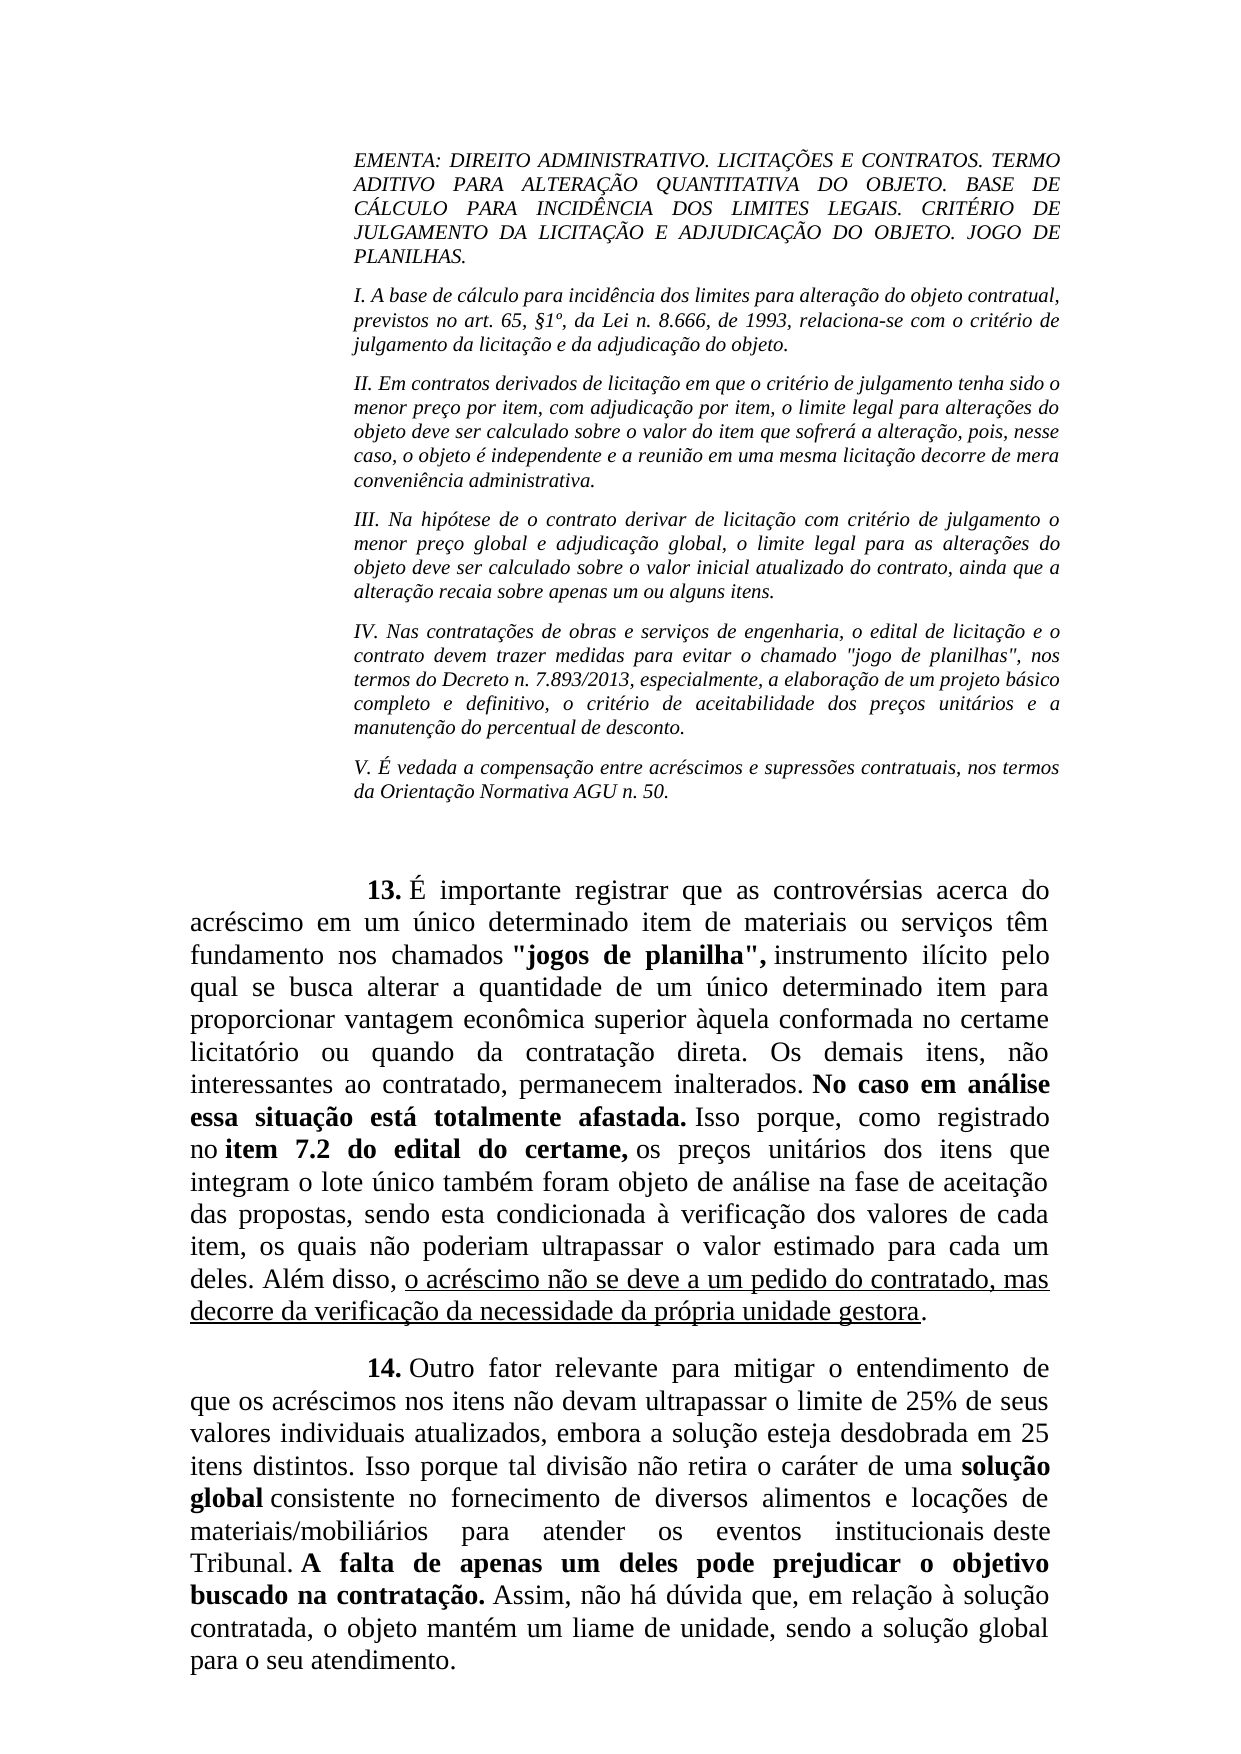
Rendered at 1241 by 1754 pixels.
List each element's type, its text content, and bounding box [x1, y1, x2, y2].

text II. Em contratos derivados de licitação em que o critério de julgamento tenha sido o menor preço por item, com adjudicação por item, o limite legal para alterações do objeto deve ser calculado sobre o valor do item que sofrerá a alteração, pois, nesse caso, o objeto é independente e a reunião em uma mesma licitação decorre de mera conveniência administrativa. [354, 371, 1063, 492]
text IV. Nas contratações de obras e serviços de engenharia, o edital de licitação e o contrato devem trazer medidas para evitar o chamado "jogo de planilhas", nos termos do Decreto n. 7.893/2013, especialmente, a elaboração de um projeto básico completo e definitivo, o critério de aceitabilidade dos preços unitários e a manutenção do percentual de desconto. [354, 619, 1063, 739]
text 13. É importante registrar que as controvérsias acerca do acréscimo em um único determinado item de materiais ou serviços têm fundamento nos chamados "jogos de planilha", instrumento ilícito pelo qual se busca alterar a quantidade de um único determinado item para proporcionar vantagem econômica superior àquela conformada no certame licitatório ou quando da contratação direta. Os demais itens, não interessantes ao contratado, permanecem inalterados. No caso em análise essa situação está totalmente afastada. Isso porque, como registrado no item 7.2 do edital do certame, os preços unitários dos itens que integram o lote único também foram objeto de análise na fase de aceitação das propostas, sendo esta condicionada à verificação dos valores de cada item, os quais não poderiam ultrapassar o valor estimado para cada um deles. Além disso, o acréscimo não se deve a um pedido do contratado, mas decorre da verificação da necessidade da própria unidade gestora. [190, 873, 1051, 1327]
text 14. Outro fator relevante para mitigar o entendimento de que os acréscimos nos itens não devam ultrapassar o limite de 25% de seus valores individuais atualizados, embora a solução esteja desdobrada em 25 itens distintos. Isso porque tal divisão não retira o caráter de uma solução global consistente no fornecimento de diversos alimentos e locações de materiais/mobiliários para atender os eventos institucionais deste Tribunal. A falta de apenas um deles pode prejudicar o objetivo buscado na contratação. Assim, não há dúvida que, em relação à solução contratada, o objeto mantém um liame de unidade, sendo a solução global para o seu atendimento. [190, 1352, 1051, 1676]
text III. Na hipótese de o contrato derivar de licitação com critério de julgamento o menor preço global e adjudicação global, o limite legal para as alterações do objeto deve ser calculado sobre o valor inicial atualizado do contrato, ainda que a alteração recaia sobre apenas um ou alguns itens. [354, 507, 1063, 603]
text V. É vedada a compensação entre acréscimos e supressões contratuais, nos termos da Orientação Normativa AGU n. 50. [354, 755, 1063, 803]
text EMENTA: DIREITO ADMINISTRATIVO. LICITAÇÕES E CONTRATOS. TERMO ADITIVO PARA ALTERAÇÃO QUANTITATIVA DO OBJETO. BASE DE CÁLCULO PARA INCIDÊNCIA DOS LIMITES LEGAIS. CRITÉRIO DE JULGAMENTO DA LICITAÇÃO E ADJUDICAÇÃO DO OBJETO. JOGO DE PLANILHAS. [354, 147, 1063, 268]
text I. A base de cálculo para incidência dos limites para alteração do objeto contratual, previstos no art. 65, §1º, da Lei n. 8.666, de 1993, relaciona-se com o critério de julgamento da licitação e da adjudicação do objeto. [354, 283, 1063, 356]
